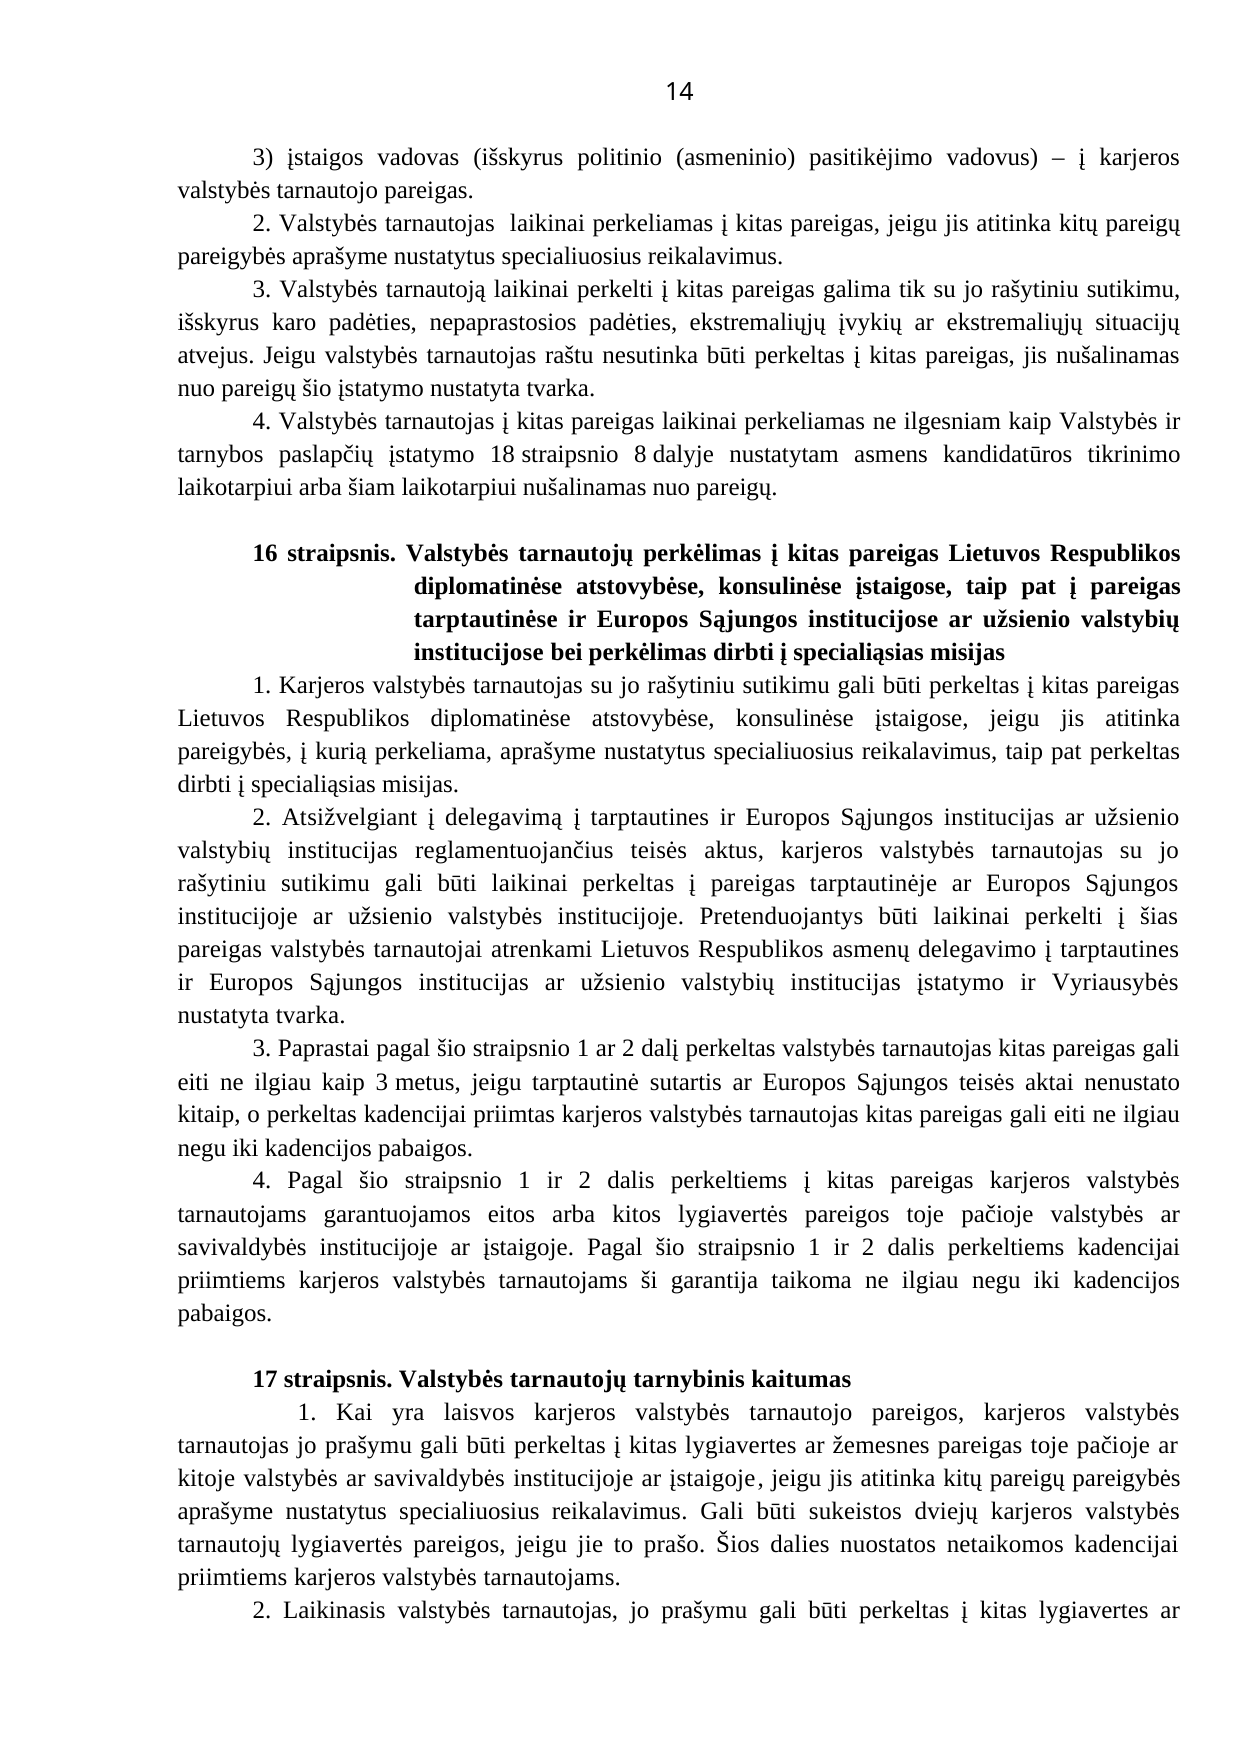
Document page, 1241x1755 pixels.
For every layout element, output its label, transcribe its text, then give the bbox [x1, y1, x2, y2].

text 3) įstaigos vadovas (išskyrus politinio (asmeninio) pasitikėjimo vadovus) – į karjeros valstybės tarnautojo pareigas. [177, 142, 1181, 204]
text 1. Karjeros valstybės tarnautojas su jo rašytiniu sutikimu gali būti perkeltas į kitas pareigas Lietuvos Respublikos diplomatinėse atstovybėse, konsulinėse įstaigose, jeigu jis atitinka pareigybės, į kurią perkeliama, aprašyme nustatytus specialiuosius reikalavimus, taip pat perkeltas dirbti į specialiąsias misijas. [177, 670, 1181, 798]
text 17 straipsnis. Valstybės tarnautojų tarnybinis kaitumas [177, 1364, 1181, 1392]
text 3. Valstybės tarnautoją laikinai perkelti į kitas pareigas galima tik su jo rašytiniu sutikimu, išskyrus karo padėties, nepaprastosios padėties, ekstremaliųjų įvykių ar ekstremaliųjų situacijų atvejus. Jeigu valstybės tarnautojas raštu nesutinka būti perkeltas į kitas pareigas, jis nušalinamas nuo pareigų šio įstatymo nustatyta tvarka. [177, 274, 1181, 402]
text 4. Pagal šio straipsnio 1 ir 2 dalis perkeltiems į kitas pareigas karjeros valstybės tarnautojams garantuojamos eitos arba kitos lygiavertės pareigos toje pačioje valstybės ar savivaldybės institucijoje ar įstaigoje. Pagal šio straipsnio 1 ir 2 dalis perkeltiems kadencijai priimtiems karjeros valstybės tarnautojams ši garantija taikoma ne ilgiau negu iki kadencijos pabaigos. [177, 1166, 1181, 1326]
text 2. Laikinasis valstybės tarnautojas, jo prašymu gali būti perkeltas į kitas lygiavertes ar [177, 1595, 1181, 1624]
text 1. Kai yra laisvos karjeros valstybės tarnautojo pareigos, karjeros valstybės tarnautojas jo prašymu gali būti perkeltas į kitas lygiavertes ar žemesnes pareigas toje pačioje ar kitoje valstybės ar savivaldybės institucijoje ar įstaigoje, jeigu jis atitinka kitų pareigų pareigybės aprašyme nustatytus specialiuosius reikalavimus. Gali būti sukeistos dviejų karjeros valstybės tarnautojų lygiavertės pareigos, jeigu jie to prašo. Šios dalies nuostatos netaikomos kadencijai priimtiems karjeros valstybės tarnautojams. [177, 1397, 1181, 1591]
text 2. Valstybės tarnautojas laikinai perkeliamas į kitas pareigas, jeigu jis atitinka kitų pareigų pareigybės aprašyme nustatytus specialiuosius reikalavimus. [177, 208, 1181, 270]
text 3. Paprastai pagal šio straipsnio 1 ar 2 dalį perkeltas valstybės tarnautojas kitas pareigas gali eiti ne ilgiau kaip 3 metus, jeigu tarptautinė sutartis ar Europos Sąjungos teisės aktai nenustato kitaip, o perkeltas kadencijai priimtas karjeros valstybės tarnautojas kitas pareigas gali eiti ne ilgiau negu iki kadencijos pabaigos. [177, 1033, 1181, 1161]
text 4. Valstybės tarnautojas į kitas pareigas laikinai perkeliamas ne ilgesniam kaip Valstybės ir tarnybos paslapčių įstatymo 18 straipsnio 8 dalyje nustatytam asmens kandidatūros tikrinimo laikotarpiui arba šiam laikotarpiui nušalinamas nuo pareigų. [177, 406, 1181, 501]
text 2. Atsižvelgiant į delegavimą į tarptautines ir Europos Sąjungos institucijas ar užsienio valstybių institucijas reglamentuojančius teisės aktus, karjeros valstybės tarnautojas su jo rašytiniu sutikimu gali būti laikinai perkeltas į pareigas tarptautinėje ar Europos Sąjungos institucijoje ar užsienio valstybės institucijoje. Pretenduojantys būti laikinai perkelti į šias pareigas valstybės tarnautojai atrenkami Lietuvos Respublikos asmenų delegavimo į tarptautines ir Europos Sąjungos institucijas ar užsienio valstybių institucijas įstatymo ir Vyriausybės nustatyta tvarka. [177, 802, 1181, 1029]
text 16 straipsnis. Valstybės tarnautojų perkėlimas į kitas pareigas Lietuvos Respublikos diplomatinėse atstovybėse, konsulinėse įstaigose, taip pat į pareigas tarptautinėse ir Europos Sąjungos institucijose ar užsienio valstybių institucijose bei perkėlimas dirbti į specialiąsias misijas [252, 538, 1181, 666]
